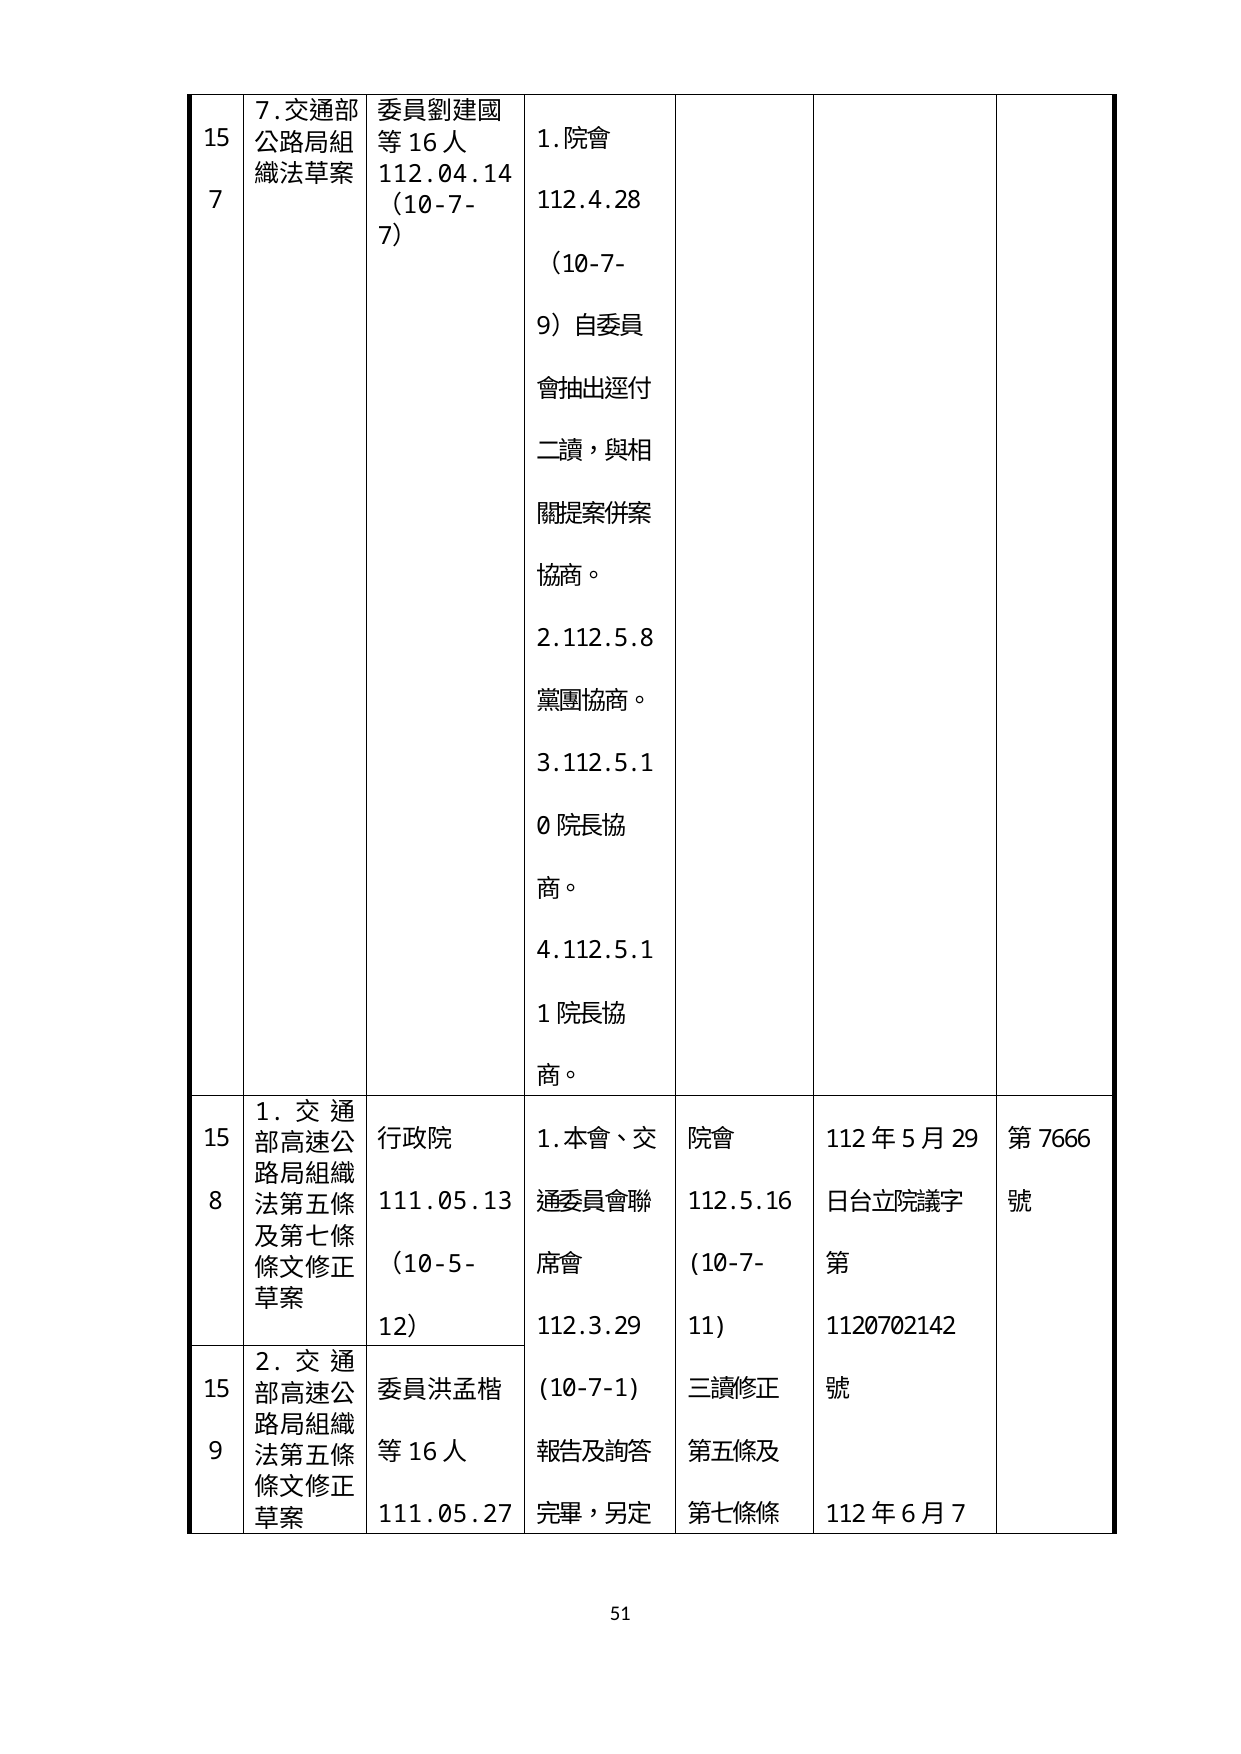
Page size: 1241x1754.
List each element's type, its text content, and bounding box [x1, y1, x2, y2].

table_cell [676, 95, 813, 1095]
table_cell 行政院 111.05.13 （10-5-12） [367, 1096, 524, 1345]
table_cell 1.院會112.4.28 （10-7-9）自委員會抽出逕付二讀，與相關提案併案協商。 2.112.5.8黨團協商。 3.112.5.10院長協商。 4.112.5.11院長協商。 [525, 95, 675, 1095]
table_cell 7.交通部公路局組織法草案 [244, 95, 366, 1095]
table_cell [997, 95, 1112, 1095]
table_cell 1.本會、交通委員會聯席會 112.3.29 (10-7-1)報告及詢答完畢，另定 [525, 1096, 675, 1533]
table_cell 112年5月29日台立院議字第1120702142號 112年6月7 [814, 1096, 996, 1533]
table_cell 委員洪孟楷等16人 111.05.27 [367, 1346, 524, 1533]
table_cell 院會 112.5.16 (10-7-11) 三讀修正第五條及第七條條 [676, 1096, 813, 1533]
table_cell 2.交通部高速公路局組織法第五條條文修正草案 [244, 1346, 366, 1533]
table_cell 第7666號 [997, 1096, 1112, 1533]
table_cell 委員劉建國等16人 112.04.14 （10-7-7） [367, 95, 524, 1095]
table_cell 159 [192, 1346, 243, 1533]
table_cell 158 [192, 1096, 243, 1345]
table_cell 157 [192, 95, 243, 1095]
table_cell [814, 95, 996, 1095]
table_cell 1.交通部高速公路局組織法第五條及第七條條文修正草案 [244, 1096, 366, 1345]
